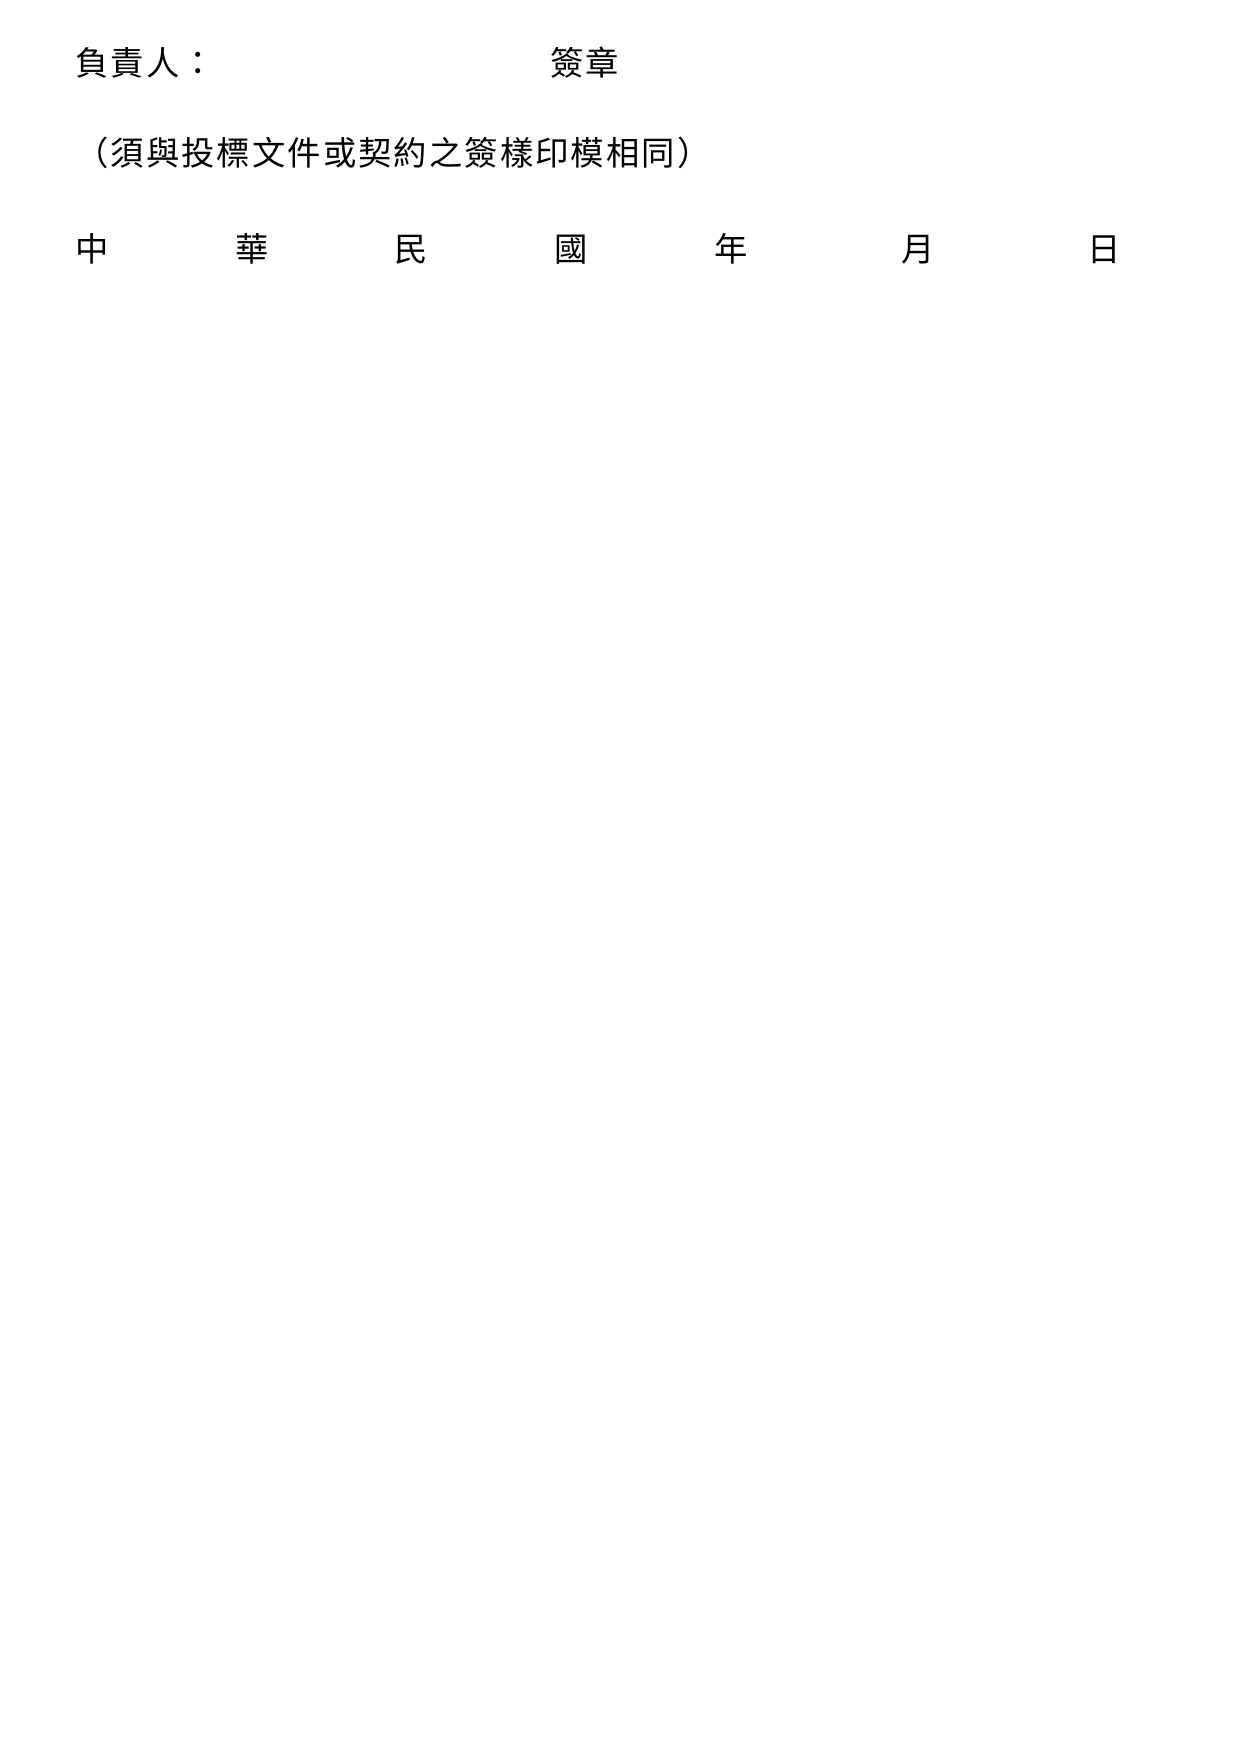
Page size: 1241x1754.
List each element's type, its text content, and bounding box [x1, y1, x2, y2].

text 中 華 民 國 年 月 日 [75, 204, 1125, 271]
text （須與投標文件或契約之簽樣印模相同） [75, 114, 1000, 189]
text 負責人： 簽章 [75, 24, 1000, 99]
